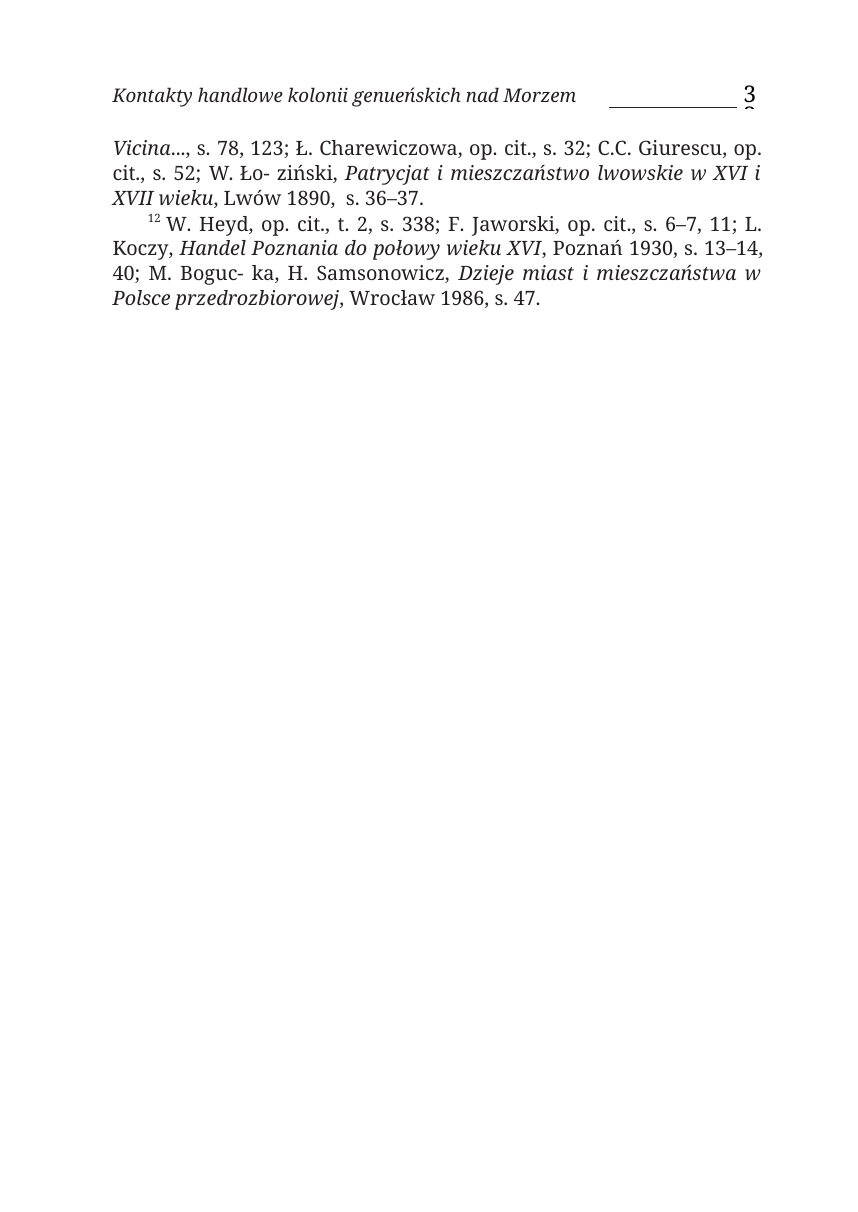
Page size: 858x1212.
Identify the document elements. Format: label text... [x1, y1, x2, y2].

text 12 W. Heyd, op. cit., t. 2, s. 338; F. Jaworski, op. cit., s. 6–7, 11; L. Koczy, Handel Poznania do połowy wieku XVI, Poznań 1930, s. 13–14, 40; M. Boguc- ka, H. Samsonowicz, Dzieje miast i mieszczaństwa w Polsce przedrozbiorowej, Wrocław 1986, s. 47. [112, 211, 763, 311]
text Vicina..., s. 78, 123; Ł. Charewiczowa, op. cit., s. 32; C.C. Giurescu, op. cit., s. 52; W. Ło- ziński, Patrycjat i mieszczaństwo lwowskie w XVI i XVII wieku, Lwów 1890, s. 36–37. [112, 136, 763, 211]
